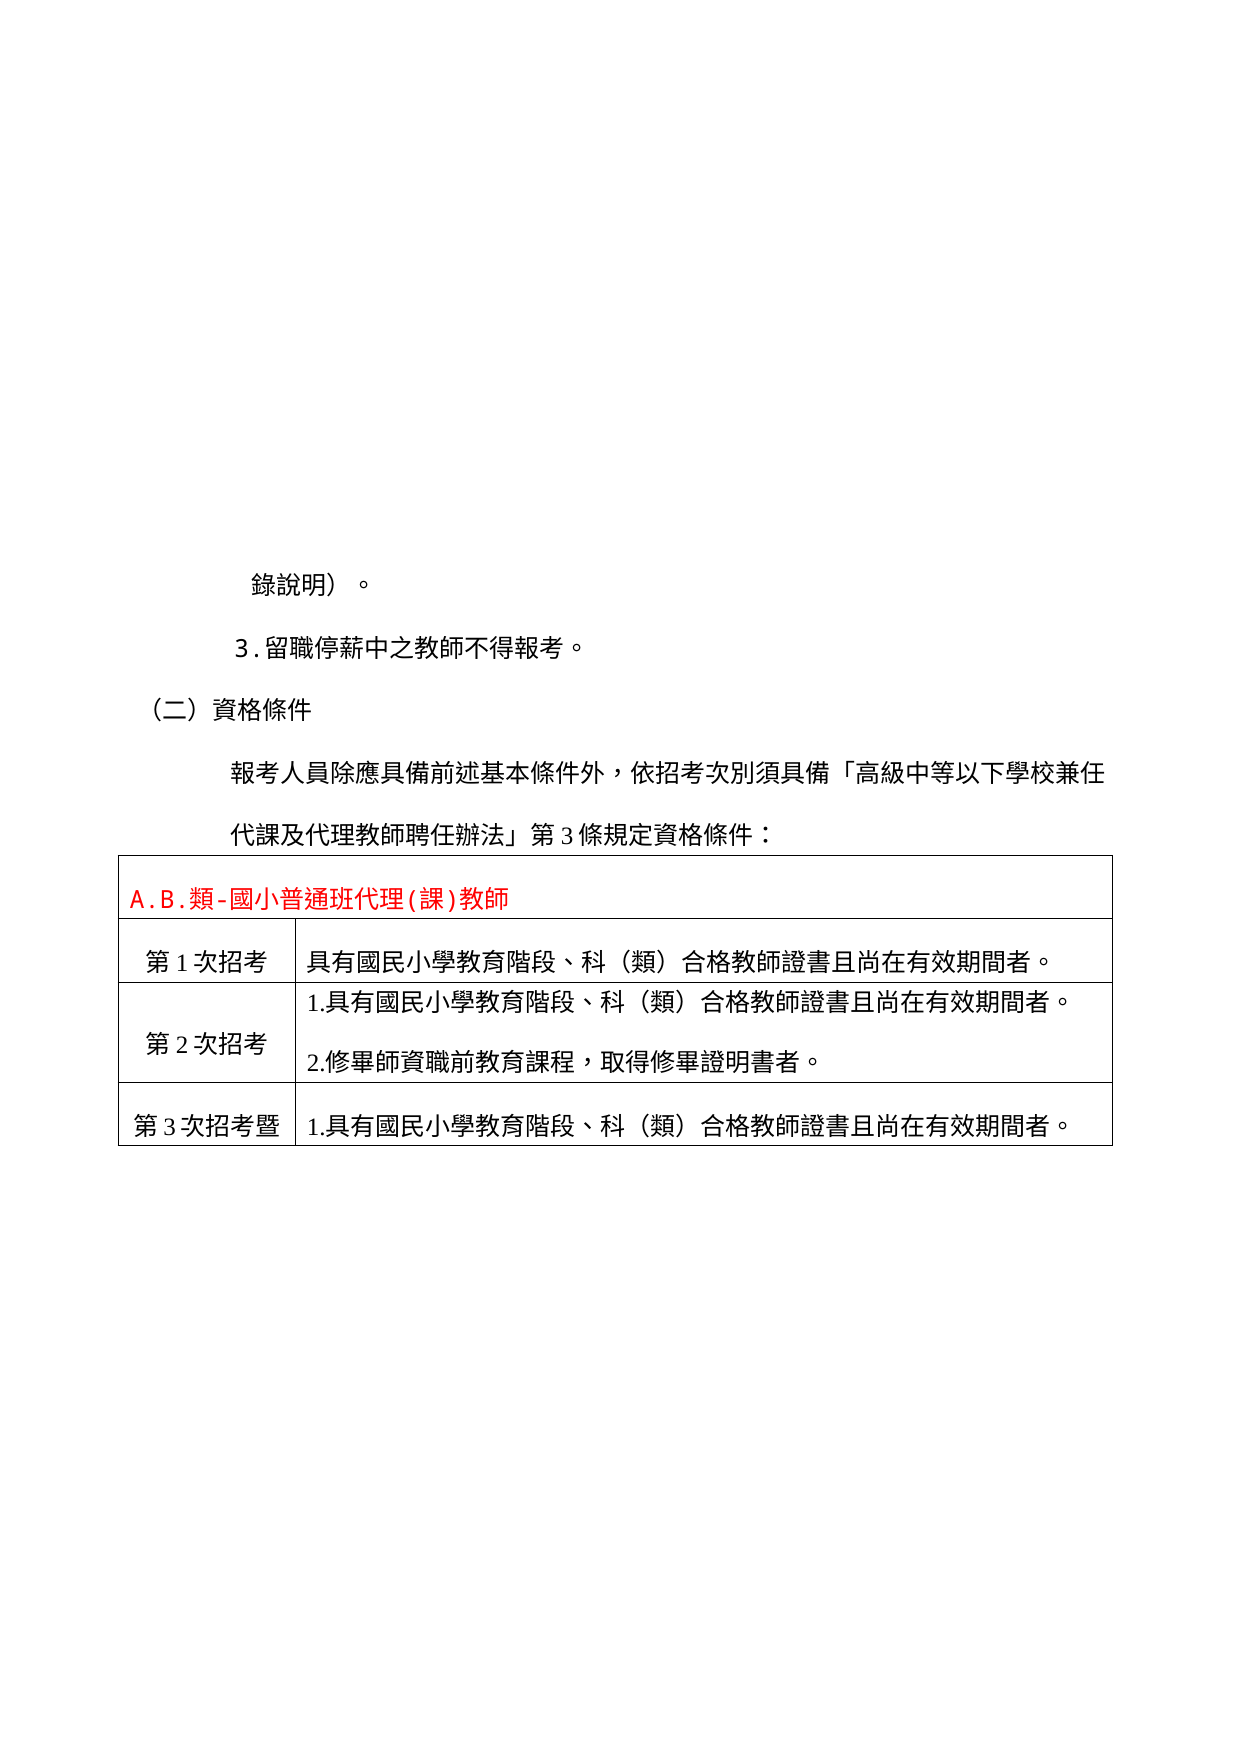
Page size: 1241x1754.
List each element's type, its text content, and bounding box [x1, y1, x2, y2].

table_header A.B.類-國小普通班代理(課)教師 [119, 856, 1112, 918]
text 錄說明）。 [234, 542, 1122, 605]
table_cell 1.具有國民小學教育階段、科（類）合格教師證書且尚在有效期間者。 [296, 1083, 1112, 1145]
table_cell 第3次招考暨 [119, 1083, 295, 1145]
table_cell 第1次招考 [119, 919, 295, 982]
text 3.留職停薪中之教師不得報考。 [221, 605, 1122, 667]
table_cell 第2次招考 [119, 983, 295, 1082]
text （二）資格條件 [118, 667, 1122, 730]
table_cell 具有國民小學教育階段、科（類）合格教師證書且尚在有效期間者。 [296, 919, 1112, 982]
table_cell 1.具有國民小學教育階段、科（類）合格教師證書且尚在有效期間者。 2.修畢師資職前教育課程，取得修畢證明書者。 [296, 983, 1112, 1082]
text 報考人員除應具備前述基本條件外，依招考次別須具備「高級中等以下學校兼任代課及代理教師聘任辦法」第3條規定資格條件： [231, 730, 1122, 855]
